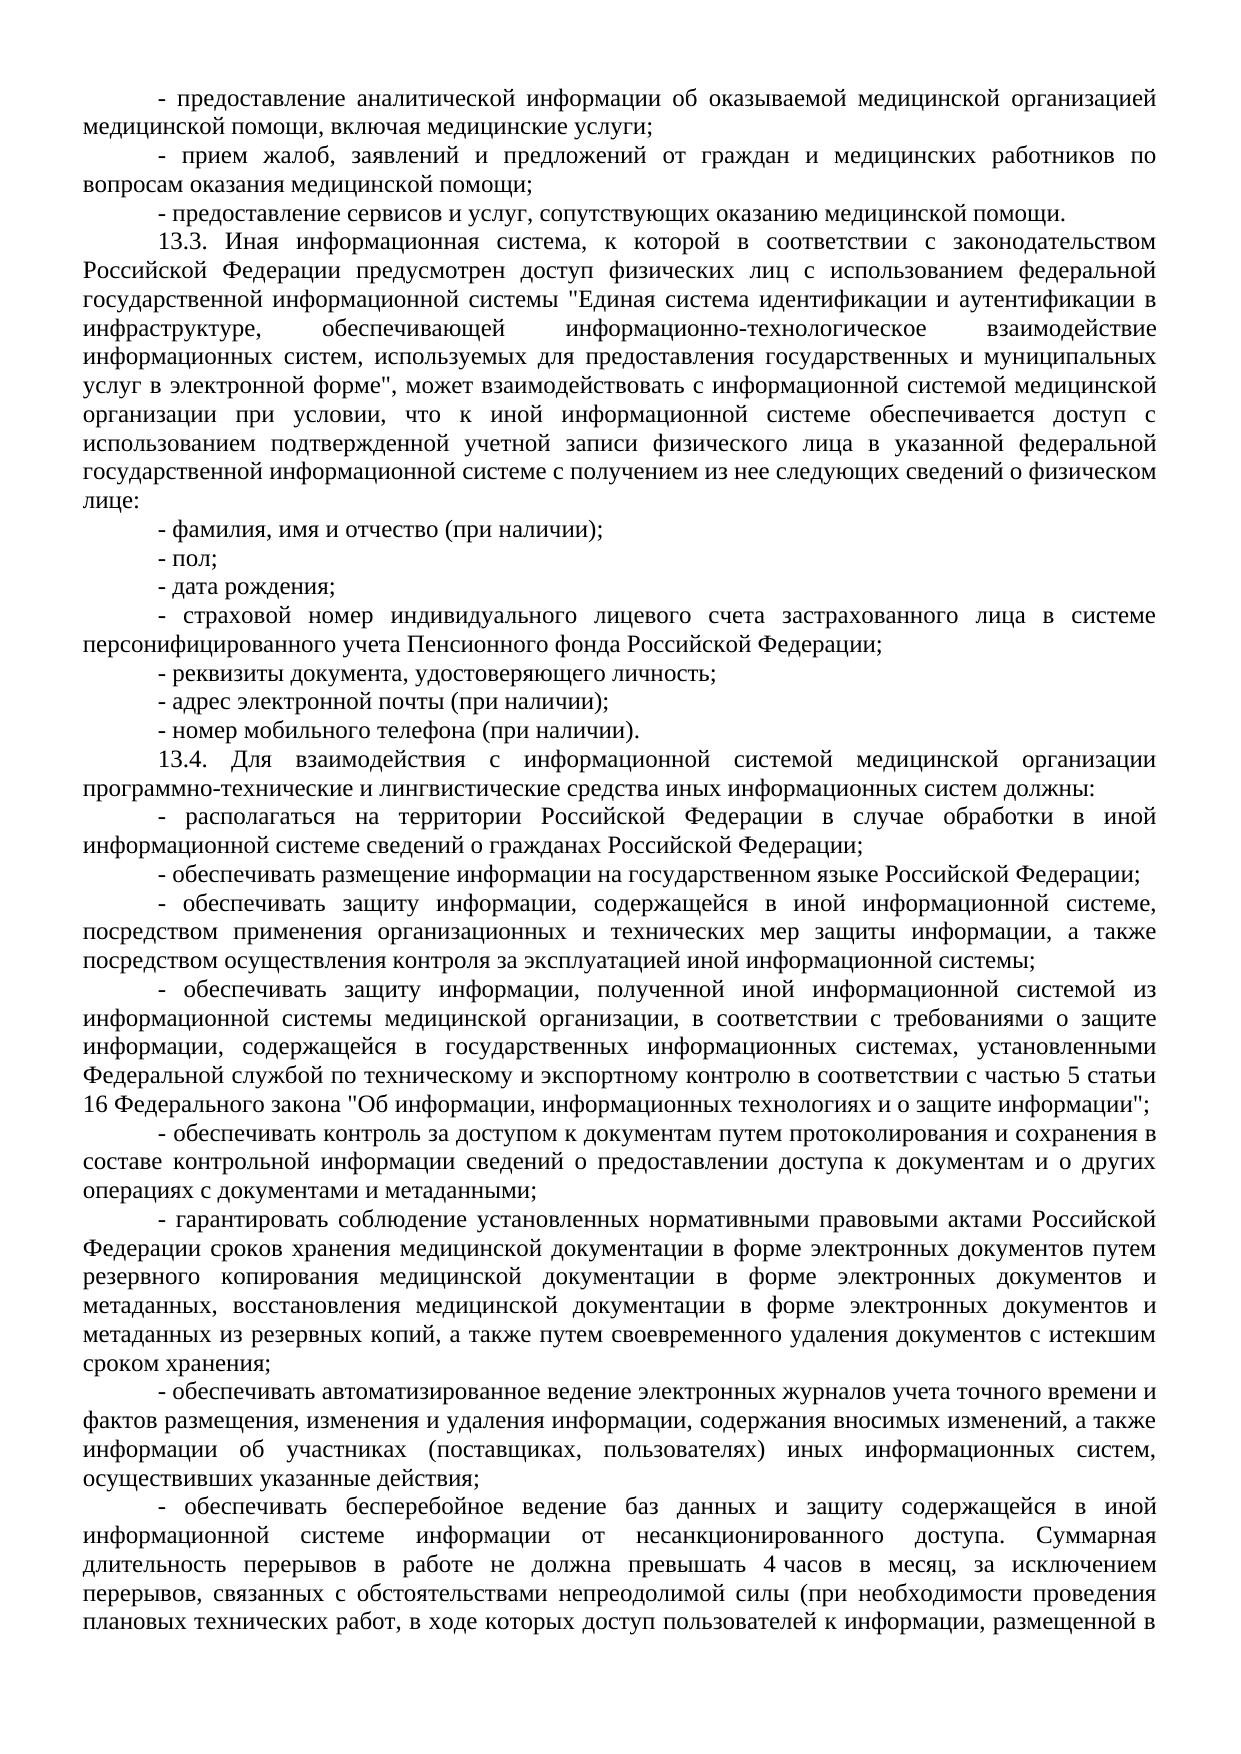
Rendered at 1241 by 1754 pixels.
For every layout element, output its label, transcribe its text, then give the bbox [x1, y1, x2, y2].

text - прием жалоб, заявлений и предложений от граждан и медицинских работников по вопросам оказания медицинской помощи; [83, 140, 1157, 198]
text - обеспечивать автоматизированное ведение электронных журналов учета точного времени и фактов размещения, изменения и удаления информации, содержания вносимых изменений, а также информации об участниках (поставщиках, пользователях) иных информационных систем, осуществивших указанные действия; [83, 1376, 1157, 1491]
text - реквизиты документа, удостоверяющего личность; [83, 658, 1157, 686]
text - гарантировать соблюдение установленных нормативными правовыми актами Российской Федерации сроков хранения медицинской документации в форме электронных документов путем резервного копирования медицинской документации в форме электронных документов и метаданных, восстановления медицинской документации в форме электронных документов и метаданных из резервных копий, а также путем своевременного удаления документов с истекшим сроком хранения; [83, 1204, 1157, 1376]
text - номер мобильного телефона (при наличии). [83, 715, 1157, 744]
text - предоставление аналитической информации об оказываемой медицинской организацией медицинской помощи, включая медицинские услуги; [83, 83, 1157, 140]
text - страховой номер индивидуального лицевого счета застрахованного лица в системе персонифицированного учета Пенсионного фонда Российской Федерации; [83, 600, 1157, 658]
text - пол; [83, 543, 1157, 571]
text - обеспечивать защиту информации, полученной иной информационной системой из информационной системы медицинской организации, в соответствии с требованиями о защите информации, содержащейся в государственных информационных системах, установленными Федеральной службой по техническому и экспортному контролю в соответствии с частью 5 статьи 16 Федерального закона "Об информации, информационных технологиях и о защите информации"; [83, 974, 1157, 1118]
text - фамилия, имя и отчество (при наличии); [83, 514, 1157, 543]
text - адрес электронной почты (при наличии); [83, 686, 1157, 715]
text - предоставление сервисов и услуг, сопутствующих оказанию медицинской помощи. [83, 198, 1157, 226]
text 13.3. Иная информационная система, к которой в соответствии с законодательством Российской Федерации предусмотрен доступ физических лиц с использованием федеральной государственной информационной системы "Единая система идентификации и аутентификации в инфраструктуре, обеспечивающей информационно-технологическое взаимодействие информационных систем, используемых для предоставления государственных и муниципальных услуг в электронной форме", может взаимодействовать с информационной системой медицинской организации при условии, что к иной информационной системе обеспечивается доступ с использованием подтвержденной учетной записи физического лица в указанной федеральной государственной информационной системе с получением из нее следующих сведений о физическом лице: [83, 226, 1157, 514]
text - обеспечивать защиту информации, содержащейся в иной информационной системе, посредством применения организационных и технических мер защиты информации, а также посредством осуществления контроля за эксплуатацией иной информационной системы; [83, 888, 1157, 974]
text - дата рождения; [83, 571, 1157, 600]
text - обеспечивать бесперебойное ведение баз данных и защиту содержащейся в иной информационной системе информации от несанкционированного доступа. Суммарная длительность перерывов в работе не должна превышать 4 часов в месяц, за исключением перерывов, связанных с обстоятельствами непреодолимой силы (при необходимости проведения плановых технических работ, в ходе которых доступ пользователей к информации, размещенной в [83, 1491, 1157, 1635]
text - обеспечивать контроль за доступом к документам путем протоколирования и сохранения в составе контрольной информации сведений о предоставлении доступа к документам и о других операциях с документами и метаданными; [83, 1118, 1157, 1204]
text - располагаться на территории Российской Федерации в случае обработки в иной информационной системе сведений о гражданах Российской Федерации; [83, 801, 1157, 859]
text - обеспечивать размещение информации на государственном языке Российской Федерации; [83, 859, 1157, 888]
text 13.4. Для взаимодействия с информационной системой медицинской организации программно-технические и лингвистические средства иных информационных систем должны: [83, 744, 1157, 801]
